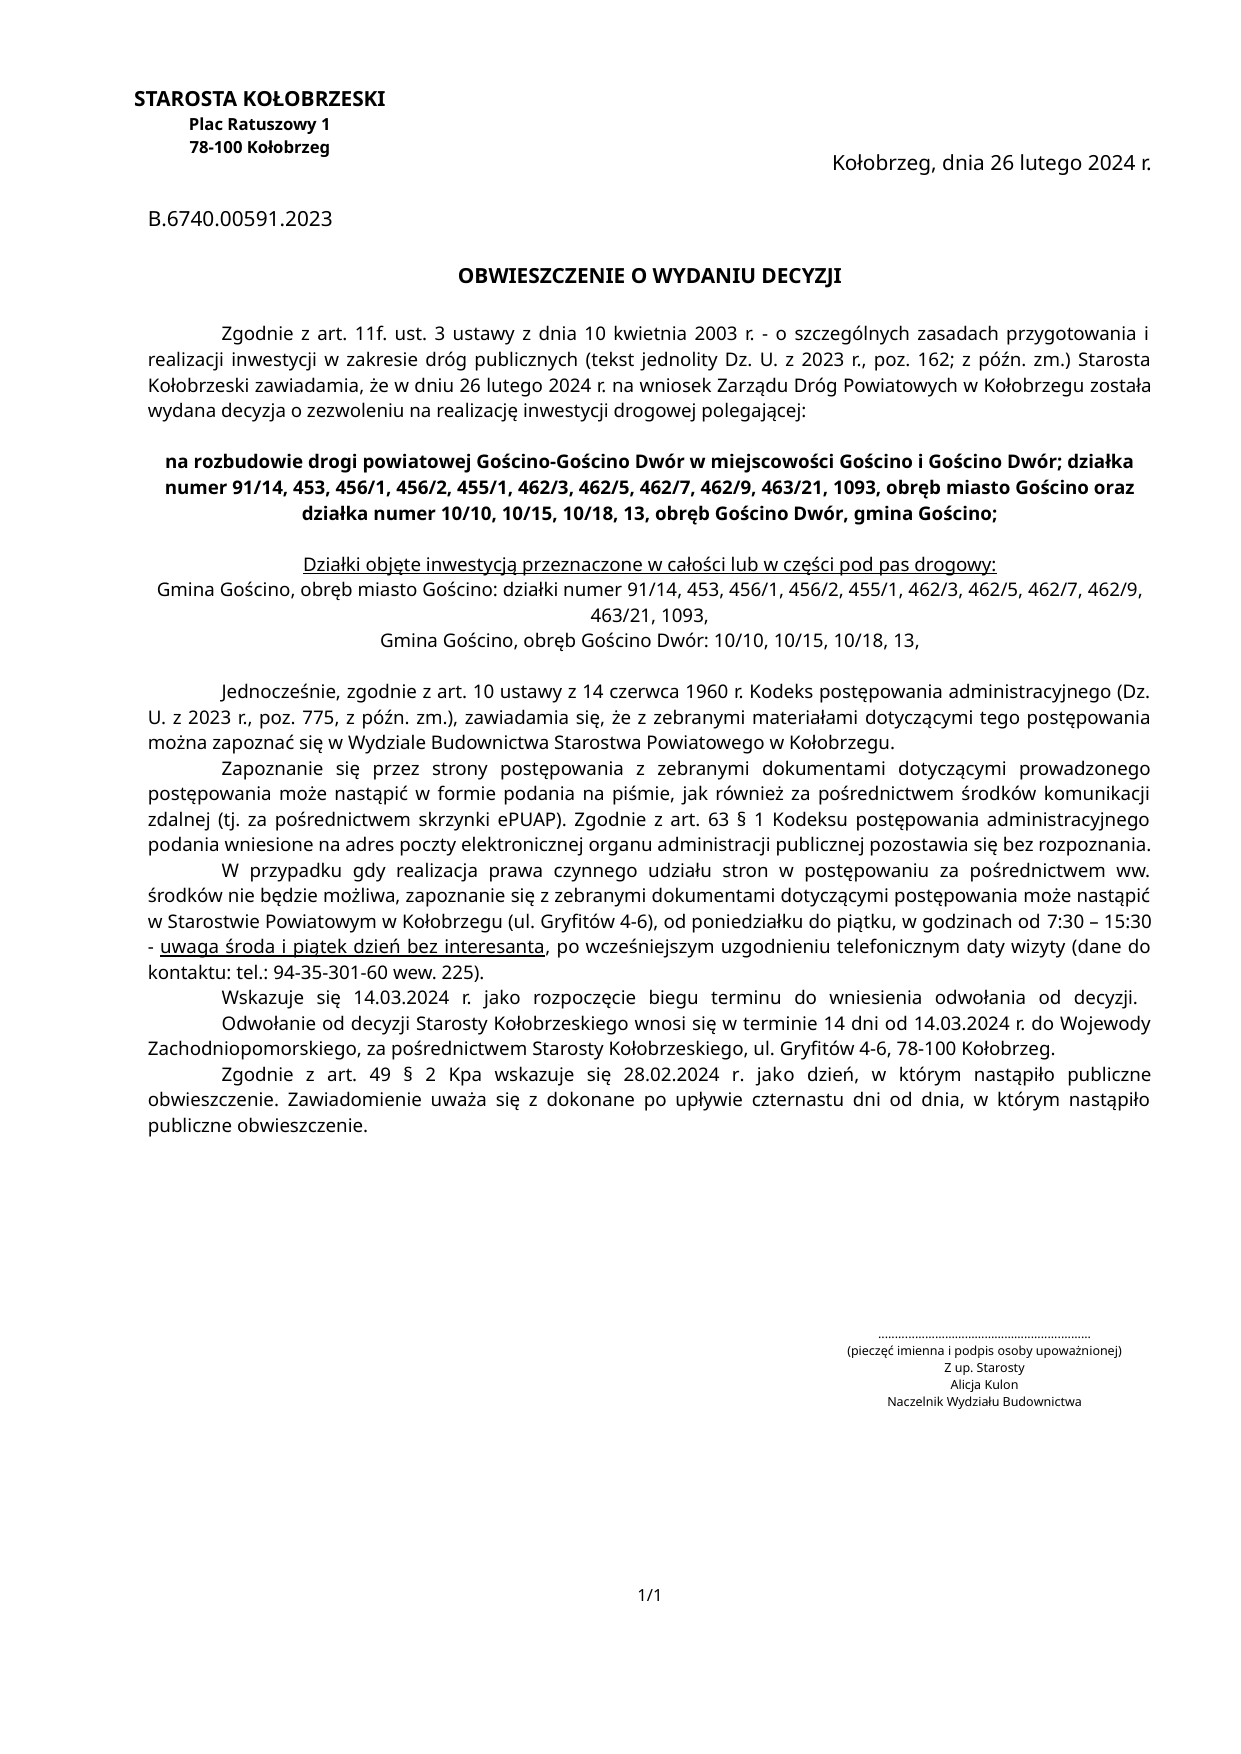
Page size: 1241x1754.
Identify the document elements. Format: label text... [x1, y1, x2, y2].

table_header Kołobrzeg, dnia 26 lutego 2024 r. [148, 148, 1152, 176]
table_header [482, 1138, 817, 1166]
table_header [817, 1138, 1152, 1166]
table_cell [148, 290, 1152, 318]
table_cell [148, 1166, 482, 1342]
table_cell [148, 233, 1152, 261]
table_cell [817, 1411, 1152, 1439]
table_cell [482, 1166, 817, 1342]
table_cell .................……………………….................... [817, 1166, 1152, 1342]
table_cell [148, 653, 1152, 678]
table_cell OBWIESZCZENIE O WYDANIU DECYZJI [148, 261, 1152, 290]
table_cell [148, 1342, 482, 1411]
text 78-100 Kołobrzeg [103, 136, 416, 158]
table_cell [148, 176, 1152, 204]
table_cell [482, 1342, 817, 1411]
table_cell B.6740.00591.2023 [148, 205, 1152, 233]
text W przypadku gdy realizacja prawa czynnego udziału stron w postępowaniu za pośrednictwem ww. środków nie będzie możliwa, zapoznanie się z zebranymi dokumentami dotyczącymi postępowania może nastąpić w Starostwie Powiatowym w Kołobrzegu (ul. Gryfitów 4-6), od poniedziałku do piątku, w godzinach od 7:30 – 15:30 - uwaga środa i piątek dzień bez interesanta, po wcześniejszym uzgodnieniu telefonicznym daty wizyty (dane do kontaktu: tel.: 94-35-301-60 wew. 225). [148, 857, 1152, 985]
text Plac Ratuszowy 1 [103, 113, 416, 136]
text Zgodnie z art. 11f. ust. 3 ustawy z dnia 10 kwietnia 2003 r. - o szczególnych zasadach przygotowania i realizacji inwestycji w zakresie dróg publicznych (tekst jednolity Dz. U. z 2023 r., poz. 162; z późn. zm.) Starosta Kołobrzeski zawiadamia, że w dniu 26 lutego 2024 r. na wniosek Zarządu Dróg Powiatowych w Kołobrzegu została wydana decyzja o zezwoleniu na realizację inwestycji drogowej polegającej: [148, 318, 1152, 423]
table_header [148, 1138, 482, 1166]
text STAROSTA KOŁOBRZESKI [103, 84, 416, 113]
table_cell [148, 1411, 482, 1439]
table_cell na rozbudowie drogi powiatowej Gościno-Gościno Dwór w miejscowości Gościno i Gościno Dwór; działka numer 91/14, 453, 456/1, 456/2, 455/1, 462/3, 462/5, 462/7, 462/9, 463/21, 1093, obręb miasto Gościno oraz działka numer 10/10, 10/15, 10/18, 13, obręb Gościno Dwór, gmina Gościno; Działki objęte inwestycją przeznaczone w całości lub w części pod pas drogowy: Gmina Gościno, obręb miasto Gościno: działki numer 91/14, 453, 456/1, 456/2, 455/1, 462/3, 462/5, 462/7, 462/9, 463/21, 1093, Gmina Gościno, obręb Gościno Dwór: 10/10, 10/15, 10/18, 13, [148, 449, 1152, 653]
text Zapoznanie się przez strony postępowania z zebranymi dokumentami dotyczącymi prowadzonego postępowania może nastąpić w formie podania na piśmie, jak również za pośrednictwem środków komunikacji zdalnej (tj. za pośrednictwem skrzynki ePUAP). Zgodnie z art. 63 § 1 Kodeksu postępowania administracyjnego podania wniesione na adres poczty elektronicznej organu administracji publicznej pozostawia się bez rozpoznania. [148, 755, 1152, 857]
text Jednocześnie, zgodnie z art. 10 ustawy z 14 czerwca 1960 r. Kodeks postępowania administracyjnego (Dz. U. z 2023 r., poz. 775, z późn. zm.), zawiadamia się, że z zebranymi materiałami dotyczącymi tego postępowania można zapoznać się w Wydziale Budownictwa Starostwa Powiatowego w Kołobrzegu. [148, 678, 1152, 755]
table_cell (pieczęć imienna i podpis osoby upoważnionej) Z up. Starosty Alicja Kulon Naczelnik Wydziału Budownictwa [817, 1342, 1152, 1411]
text Wskazuje się 14.03.2024 r. jako rozpoczęcie biegu terminu do wniesienia odwołania od decyzji. Odwołanie od decyzji Starosty Kołobrzeskiego wnosi się w terminie 14 dni od 14.03.2024 r. do Wojewody Zachodniopomorskiego, za pośrednictwem Starosty Kołobrzeskiego, ul. Gryfitów 4-6, 78-100 Kołobrzeg. [148, 985, 1152, 1061]
table_header [148, 423, 1152, 449]
text Zgodnie z art. 49 § 2 Kpa wskazuje się 28.02.2024 r. jako dzień, w którym nastąpiło publiczne obwieszczenie. Zawiadomienie uważa się z dokonane po upływie czternastu dni od dnia, w którym nastąpiło publiczne obwieszczenie. [148, 1061, 1152, 1138]
table_cell [482, 1411, 817, 1439]
